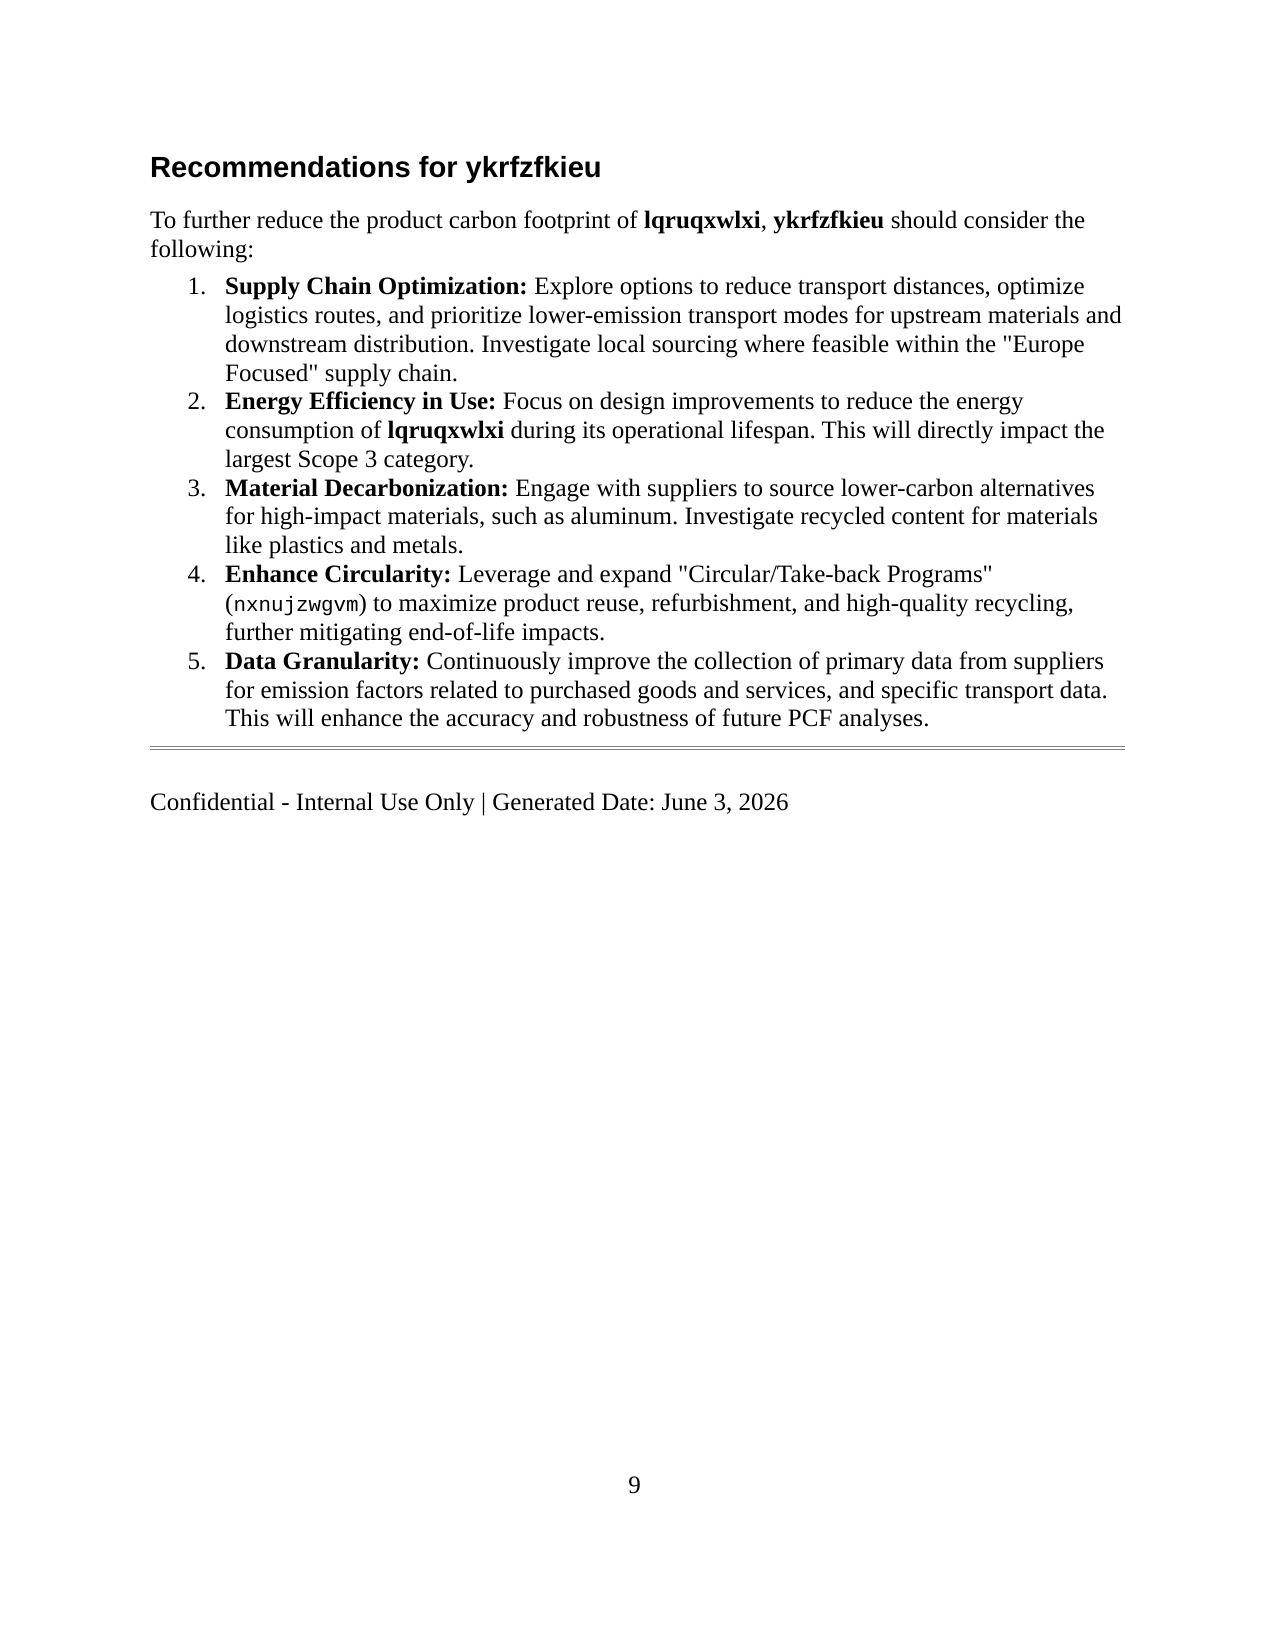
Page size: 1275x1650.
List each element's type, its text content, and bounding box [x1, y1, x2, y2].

list Supply Chain Optimization: Explore options to reduce transport distances, optimize logistics routes, and prioritize lower-emission transport modes for upstream materials and downstream distribution. Investigate local sourcing where feasible within the "Europe Focused" supply chain. [187, 271, 1125, 386]
list Energy Efficiency in Use: Focus on design improvements to reduce the energy consumption of lqruqxwlxi during its operational lifespan. This will directly impact the largest Scope 3 category. [187, 386, 1125, 473]
list Data Granularity: Continuously improve the collection of primary data from suppliers for emission factors related to purchased goods and services, and specific transport data. This will enhance the accuracy and robustness of future PCF analyses. [187, 646, 1125, 732]
text Confidential - Internal Use Only | Generated Date: June 3, 2026 [150, 787, 1125, 816]
subtitle Recommendations for ykrfzfkieu [150, 150, 1125, 183]
list Material Decarbonization: Engage with suppliers to source lower-carbon alternatives for high-impact materials, such as aluminum. Investigate recycled content for materials like plastics and metals. [187, 473, 1125, 559]
list Enhance Circularity: Leverage and expand "Circular/Take-back Programs" (nxnujzwgvm) to maximize product reuse, refurbishment, and high-quality recycling, further mitigating end-of-life impacts. [187, 559, 1125, 646]
text To further reduce the product carbon footprint of lqruqxwlxi, ykrfzfkieu should consider the following: [150, 205, 1125, 262]
